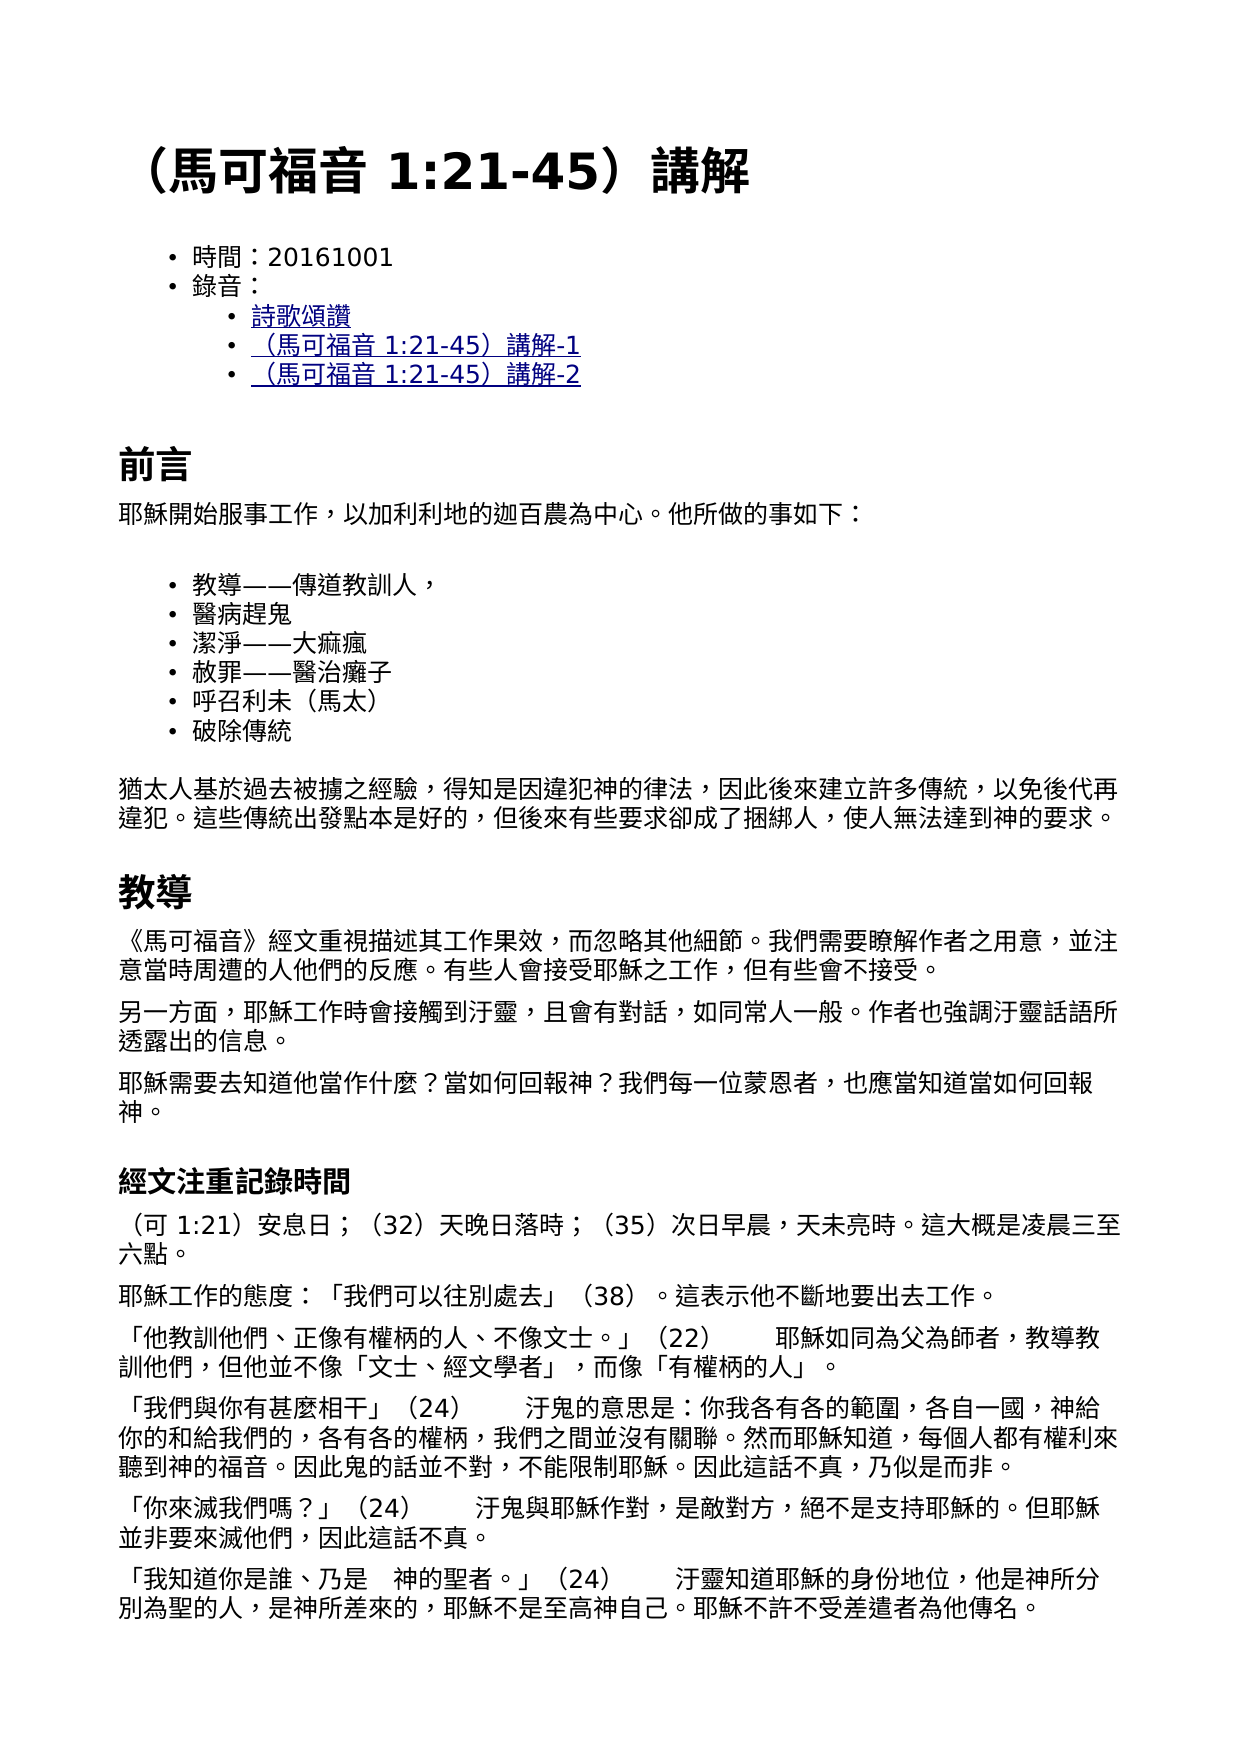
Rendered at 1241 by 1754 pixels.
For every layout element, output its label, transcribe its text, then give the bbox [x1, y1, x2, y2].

list 呼召利未（馬太） [177, 688, 1122, 717]
list （馬可福音 1:21-45）講解-2 [236, 360, 1122, 389]
list 時間：20161001 [177, 243, 1122, 272]
list 教導——傳道教訓人， [177, 571, 1122, 600]
subtitle 教導 [118, 871, 1122, 915]
text （可 1:21）安息日；（32）天晚日落時；（35）次日早晨，天未亮時。這大概是凌晨三至六點。 [118, 1211, 1122, 1270]
list 錄音： [177, 272, 1122, 302]
text 另一方面，耶穌工作時會接觸到汙靈，且會有對話，如同常人一般。作者也強調汙靈話語所透露出的信息。 [118, 998, 1122, 1057]
subtitle （馬可福音 1:21-45）講解 [118, 143, 1122, 201]
list 潔淨——大痲瘋 [177, 629, 1122, 658]
text 耶穌工作的態度：「我們可以往別處去」（38）。這表示他不斷地要出去工作。 [118, 1282, 1122, 1311]
text 耶穌開始服事工作，以加利利地的迦百農為中心。他所做的事如下： [118, 500, 1122, 529]
text 「他教訓他們、正像有權柄的人、不像文士。」（22） 耶穌如同為父為師者，教導教訓他們，但他並不像「文士、經文學者」，而像「有權柄的人」。 [118, 1324, 1122, 1382]
list （馬可福音 1:21-45）講解-1 [236, 331, 1122, 360]
subtitle 經文注重記錄時間 [118, 1165, 1122, 1199]
text 猶太人基於過去被擄之經驗，得知是因違犯神的律法，因此後來建立許多傳統，以免後代再違犯。這些傳統出發點本是好的，但後來有些要求卻成了捆綁人，使人無法達到神的要求。 [118, 775, 1122, 834]
text 《馬可福音》經文重視描述其工作果效，而忽略其他細節。我們需要瞭解作者之用意，並注意當時周遭的人他們的反應。有些人會接受耶穌之工作，但有些會不接受。 [118, 927, 1122, 986]
text 「你來滅我們嗎？」（24） 汙鬼與耶穌作對，是敵對方，絕不是支持耶穌的。但耶穌並非要來滅他們，因此這話不真。 [118, 1495, 1122, 1553]
text 「我們與你有甚麼相干」（24） 汙鬼的意思是：你我各有各的範圍，各自一國，神給你的和給我們的，各有各的權柄，我們之間並沒有關聯。然而耶穌知道，每個人都有權利來聽到神的福音。因此鬼的話並不對，不能限制耶穌。因此這話不真，乃似是而非。 [118, 1395, 1122, 1482]
list 醫病趕鬼 [177, 600, 1122, 629]
list 破除傳統 [177, 717, 1122, 746]
list 赦罪——醫治癱子 [177, 658, 1122, 688]
text 「我知道你是誰、乃是 神的聖者。」（24） 汙靈知道耶穌的身份地位，他是神所分別為聖的人，是神所差來的，耶穌不是至高神自己。耶穌不許不受差遣者為他傳名。 [118, 1566, 1122, 1624]
list 詩歌頌讚 [236, 302, 1122, 331]
subtitle 前言 [118, 444, 1122, 487]
text 耶穌需要去知道他當作什麼？當如何回報神？我們每一位蒙恩者，也應當知道當如何回報神。 [118, 1069, 1122, 1127]
